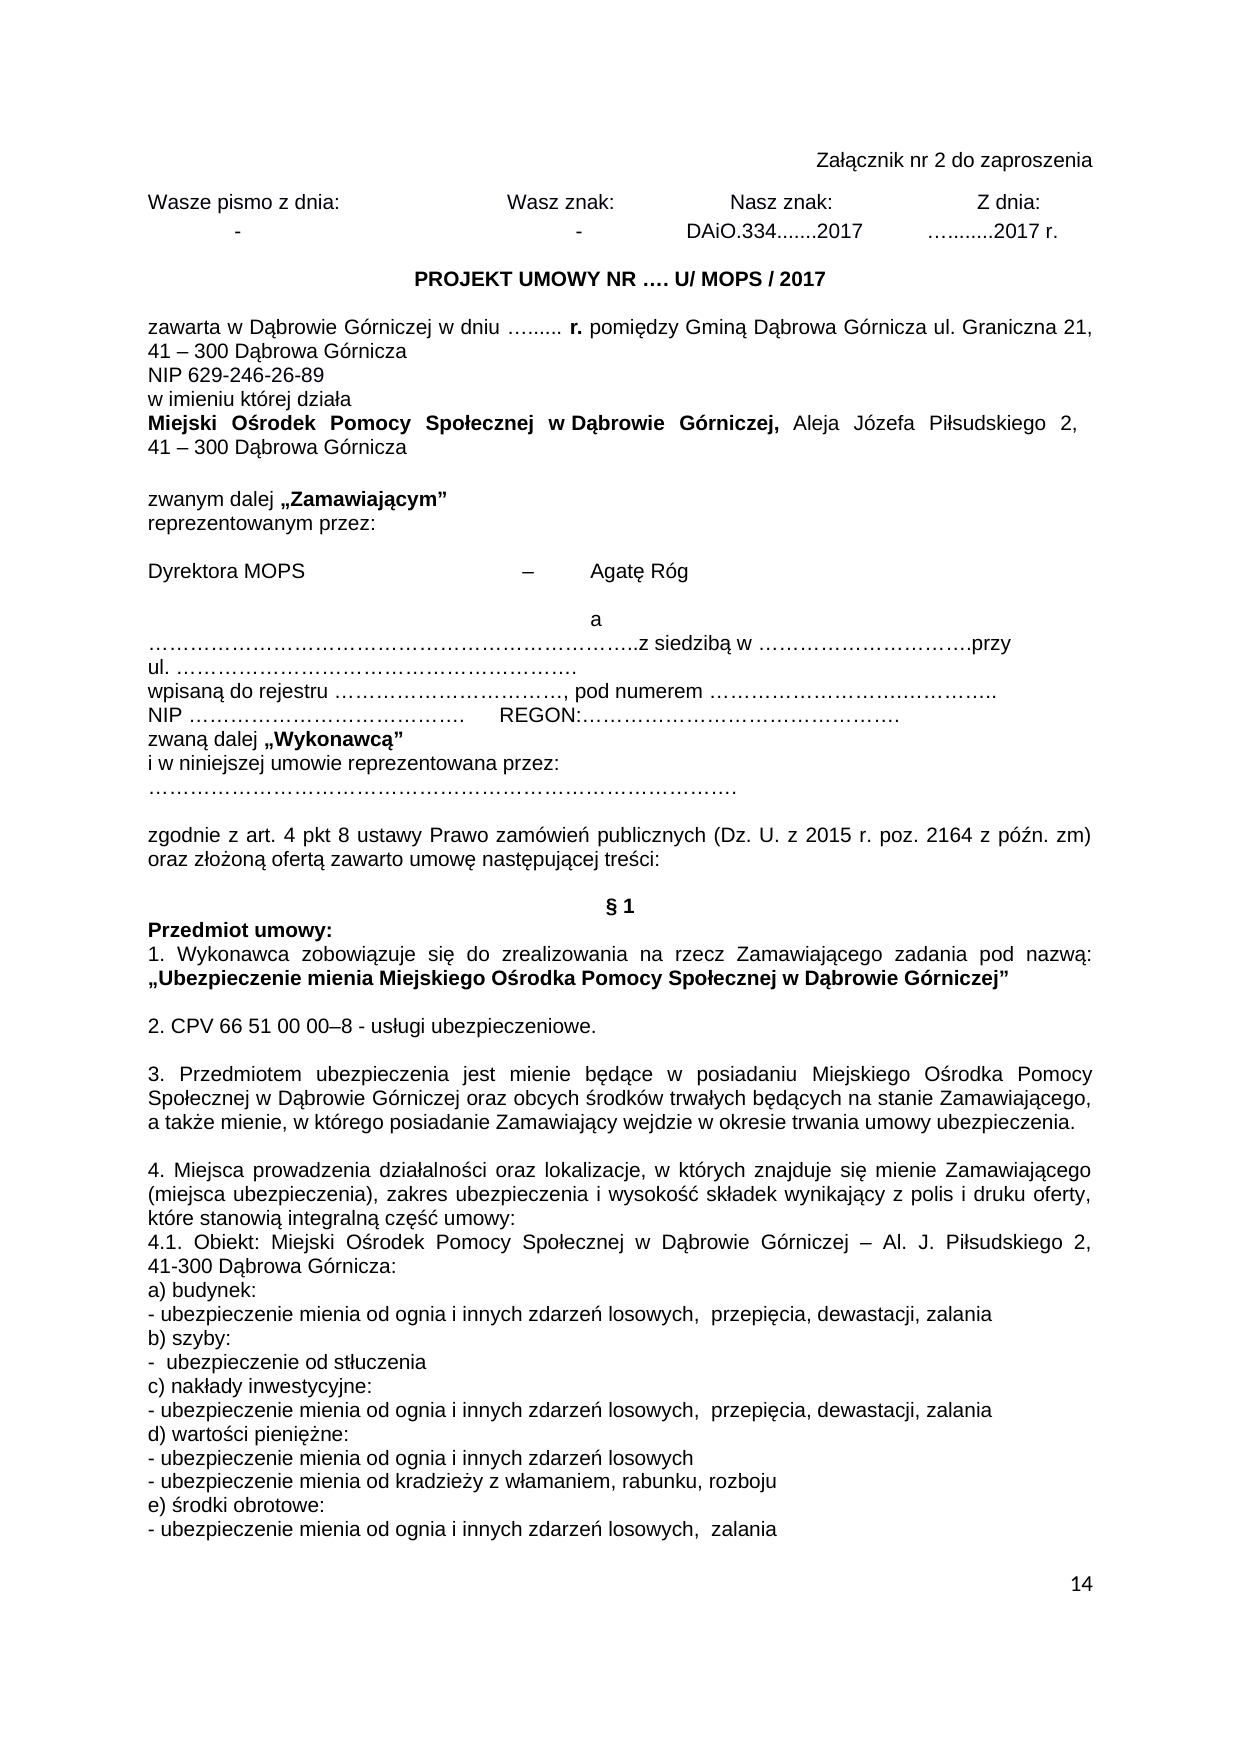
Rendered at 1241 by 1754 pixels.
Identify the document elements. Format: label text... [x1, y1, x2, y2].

text 2. CPV 66 51 00 00–8 - usługi ubezpieczeniowe. [148, 1014, 1093, 1038]
text …………………………………………………………………………. [148, 774, 1093, 798]
text NIP 629-246-26-89 [148, 363, 1093, 387]
text ……………………………………………………………..z siedzibą w ………………………….przy ul. …………………………………………………. [148, 631, 1093, 679]
text 3. Przedmiotem ubezpieczenia jest mienie będące w posiadaniu Miejskiego Ośrodka Pomocy Społecznej w Dąbrowie Górniczej oraz obcych środków trwałych będących na stanie Zamawiającego, a także mienie, w którego posiadanie Zamawiający wejdzie w okresie trwania umowy ubezpieczenia. [148, 1062, 1093, 1134]
text Dyrektora MOPS – Agatę Róg [148, 559, 1093, 583]
text b) szyby: [148, 1326, 1093, 1349]
text - ubezpieczenie mienia od kradzieży z włamaniem, rabunku, rozboju [148, 1469, 1093, 1493]
text w imieniu której działa [148, 387, 1093, 411]
text c) nakłady inwestycyjne: [148, 1373, 1093, 1397]
text PROJEKT UMOWY NR …. U/ MOPS / 2017 [148, 267, 1093, 291]
text § 1 [148, 894, 1093, 918]
text Miejski Ośrodek Pomocy Społecznej w Dąbrowie Górniczej, Aleja Józefa Piłsudskiego 2, 41 – 300 Dąbrowa Górnicza [148, 411, 1093, 459]
text zawarta w Dąbrowie Górniczej w dniu …...... r. pomiędzy Gminą Dąbrowa Górnicza ul. Graniczna 21, 41 – 300 Dąbrowa Górnicza [148, 315, 1093, 363]
text 4.1. Obiekt: Miejski Ośrodek Pomocy Społecznej w Dąbrowie Górniczej – Al. J. Piłsudskiego 2, 41-300 Dąbrowa Górnicza: [148, 1230, 1093, 1278]
text d) wartości pieniężne: [148, 1421, 1093, 1445]
text a [148, 607, 1093, 631]
text zwanym dalej „Zamawiającym” [148, 487, 1093, 511]
text zgodnie z art. 4 pkt 8 ustawy Prawo zamówień publicznych (Dz. U. z 2015 r. poz. 2164 z późn. zm) oraz złożoną ofertą zawarto umowę następującej treści: [148, 822, 1093, 870]
text e) środki obrotowe: [148, 1493, 1093, 1517]
text - ubezpieczenie od stłuczenia [148, 1349, 1093, 1373]
text wpisaną do rejestru ……………………………, pod numerem ……………………….………….. [148, 679, 1093, 703]
text - ubezpieczenie mienia od ognia i innych zdarzeń losowych, przepięcia, dewastacji, zalania [148, 1302, 1093, 1326]
text - ubezpieczenie mienia od ognia i innych zdarzeń losowych, przepięcia, dewastacji, zalania [148, 1397, 1093, 1421]
text a) budynek: [148, 1278, 1093, 1302]
text reprezentowanym przez: [148, 511, 1093, 535]
text zwaną dalej „Wykonawcą” [148, 727, 1093, 751]
text i w niniejszej umowie reprezentowana przez: [148, 751, 1093, 774]
text Wasze pismo z dnia: Wasz znak: Nasz znak: Z dnia: [148, 189, 1093, 213]
text Załącznik nr 2 do zaproszenia [148, 148, 1093, 172]
text - ubezpieczenie mienia od ognia i innych zdarzeń losowych, zalania [148, 1517, 1093, 1541]
text 1. Wykonawca zobowiązuje się do zrealizowania na rzecz Zamawiającego zadania pod nazwą: „Ubezpieczenie mienia Miejskiego Ośrodka Pomocy Społecznej w Dąbrowie Górniczej” [148, 942, 1093, 990]
text Przedmiot umowy: [148, 918, 1093, 942]
text - - DAiO.334.......2017 …........2017 r. [148, 219, 1093, 243]
text - ubezpieczenie mienia od ognia i innych zdarzeń losowych [148, 1445, 1093, 1469]
text 4. Miejsca prowadzenia działalności oraz lokalizacje, w których znajduje się mienie Zamawiającego (miejsca ubezpieczenia), zakres ubezpieczenia i wysokość składek wynikający z polis i druku oferty, które stanowią integralną część umowy: [148, 1158, 1093, 1230]
text NIP …………………………………. REGON:………………………………………. [148, 703, 1093, 727]
